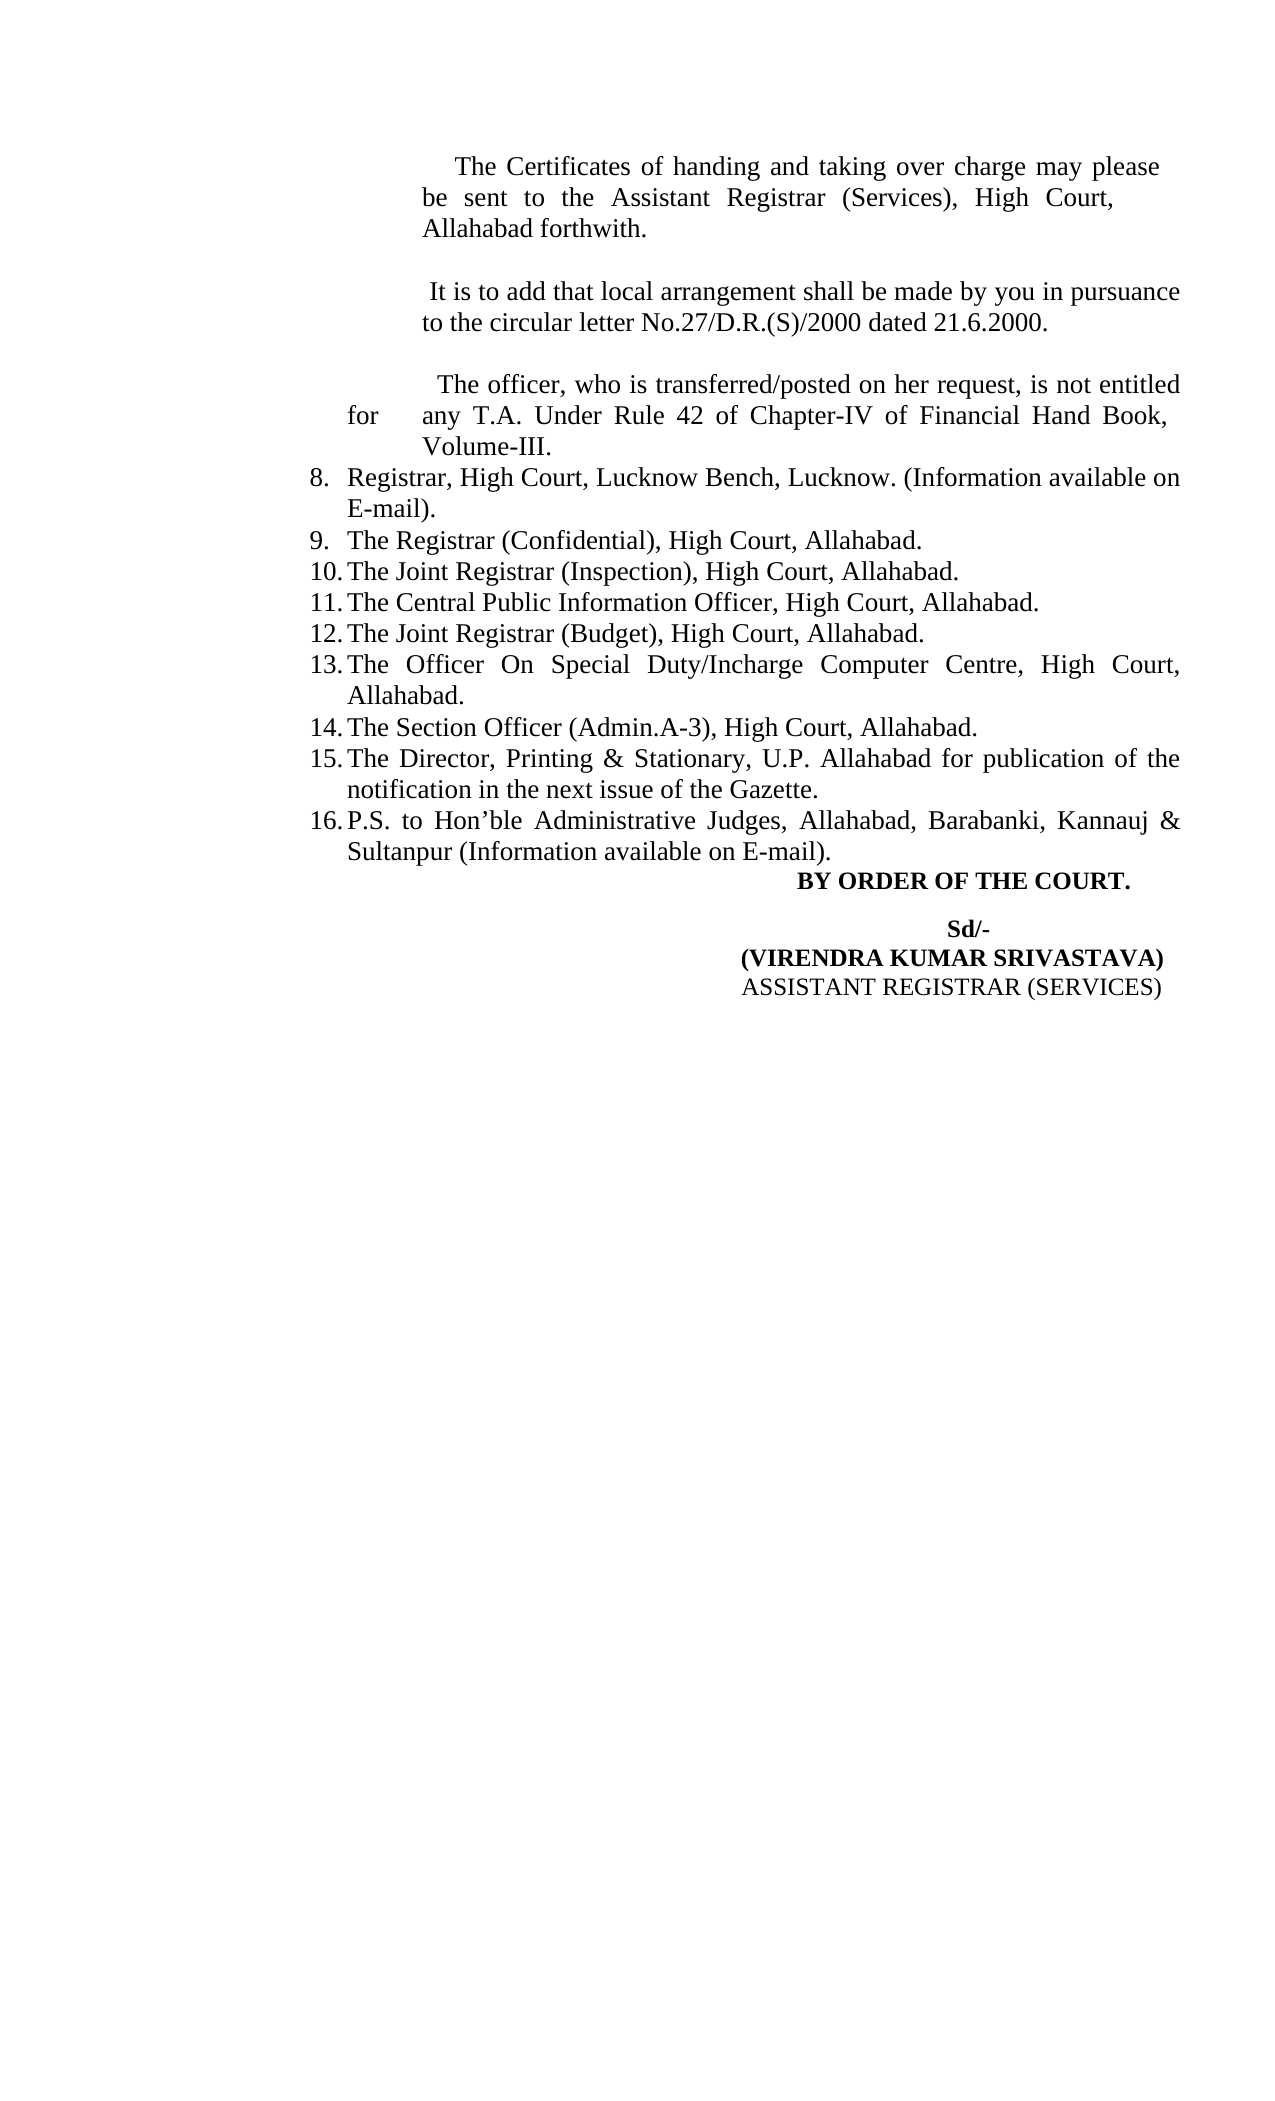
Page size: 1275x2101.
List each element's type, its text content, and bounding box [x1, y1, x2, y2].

list The Director, Printing & Stationary, U.P. Allahabad for publication of the notification in the next issue of the Gazette. [309, 742, 1181, 804]
list The Joint Registrar (Budget), High Court, Allahabad. [309, 617, 1181, 648]
text (VIRENDRA KUMAR SRIVASTAVA) [272, 943, 1181, 972]
list Registrar, High Court, Lucknow Bench, Lucknow. (Information available on E-mail). [309, 461, 1181, 524]
list The Central Public Information Officer, High Court, Allahabad. [309, 586, 1181, 617]
list The Registrar (Confidential), High Court, Allahabad. [309, 524, 1181, 555]
text The officer, who is transferred/posted on her request, is not entitled for any T.A. Under Rule 42 of Chapter-IV of Financial Hand Book, Volume-III. [347, 368, 1181, 461]
list BY ORDER OF THE COURT. [272, 866, 1181, 895]
list The Joint Registrar (Inspection), High Court, Allahabad. [309, 555, 1181, 586]
list The Officer On Special Duty/Incharge Computer Centre, High Court, Allahabad. [309, 648, 1181, 711]
text Sd/- [272, 914, 1181, 943]
list It is to add that local arrangement shall be made by you in pursuance to the circular letter No.27/D.R.(S)/2000 dated 21.6.2000. [347, 274, 1181, 337]
list P.S. to Hon’ble Administrative Judges, Allahabad, Barabanki, Kannauj & Sultanpur (Information available on E-mail). [309, 804, 1181, 866]
list The Section Officer (Admin.A-3), High Court, Allahabad. [309, 711, 1181, 742]
list The Certificates of handing and taking over charge may please be sent to the Assistant Registrar (Services), High Court, Allahabad forthwith. [347, 150, 1181, 243]
text ASSISTANT REGISTRAR (SERVICES) [272, 972, 1181, 1001]
